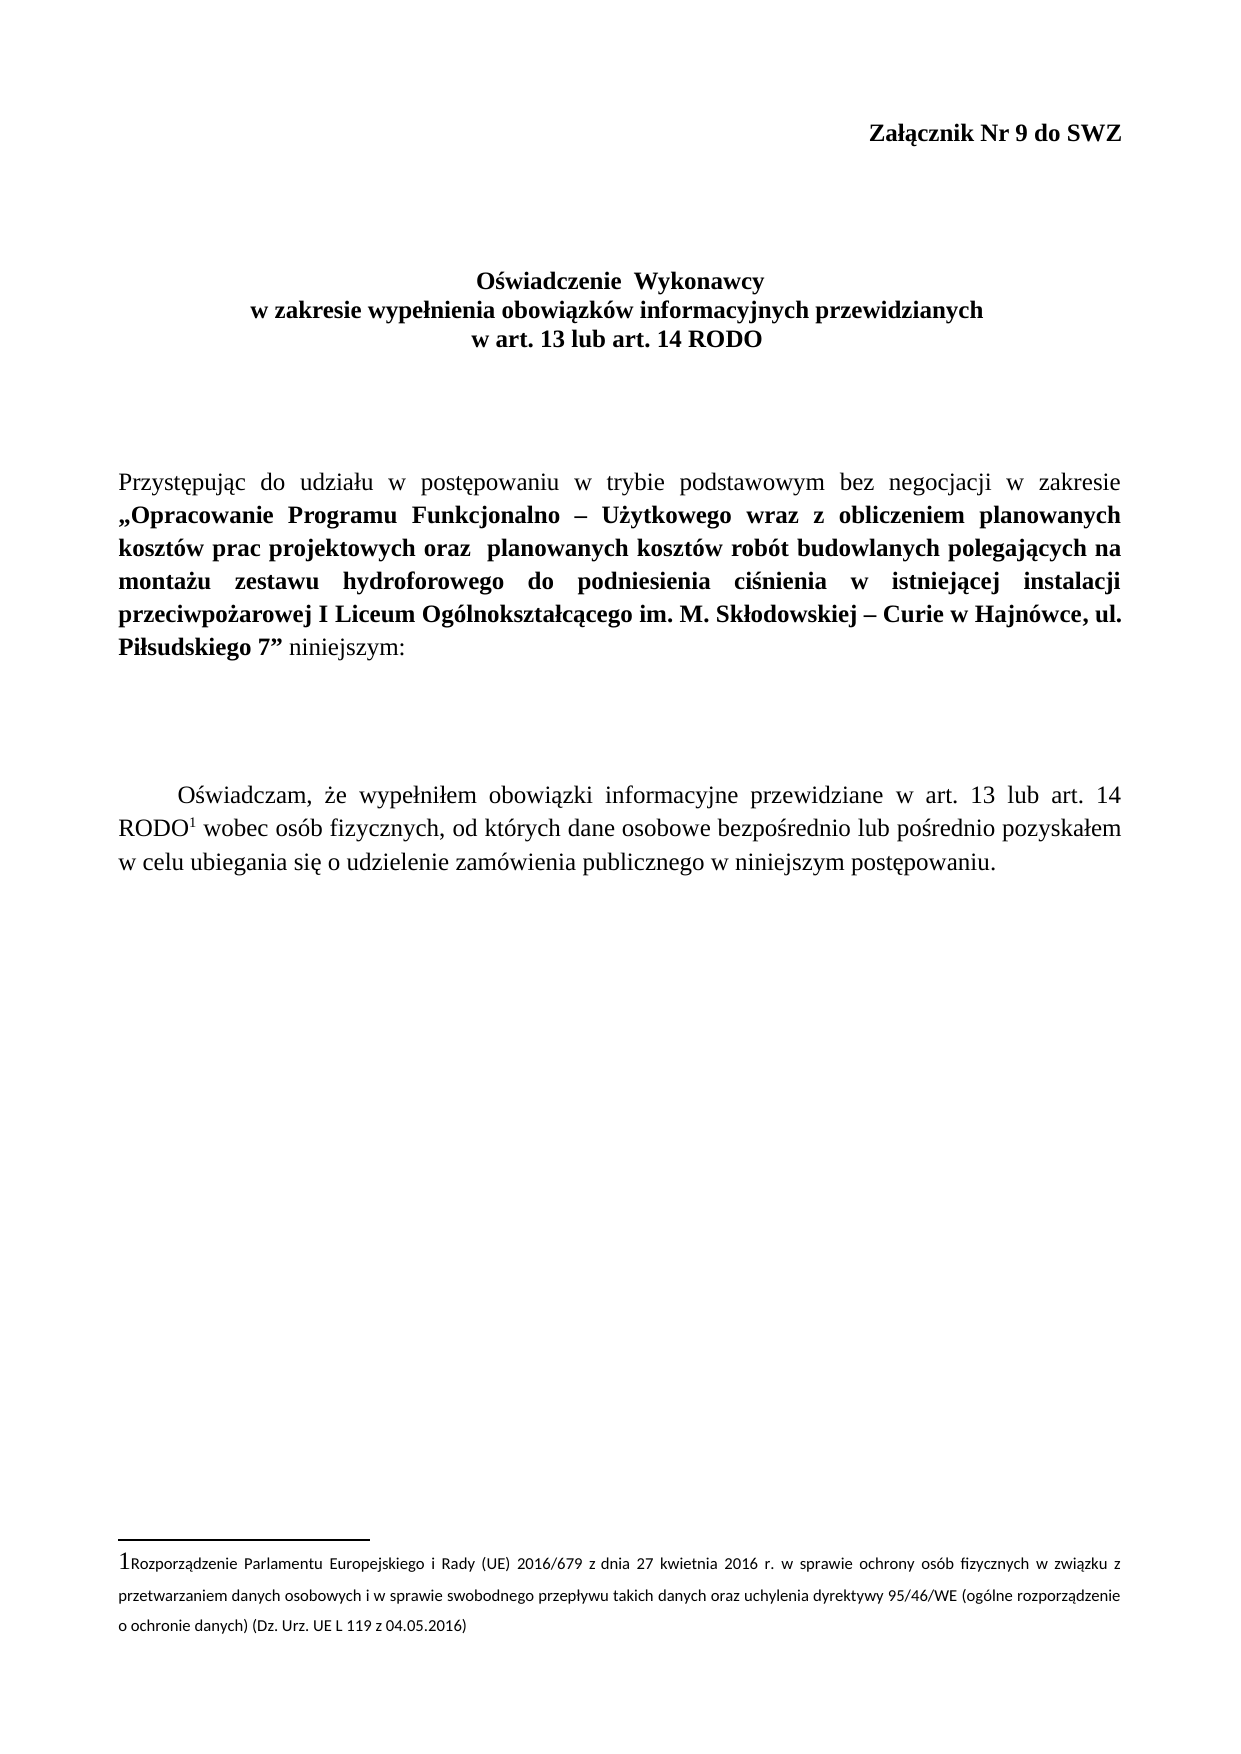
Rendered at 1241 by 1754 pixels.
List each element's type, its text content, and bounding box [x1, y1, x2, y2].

list Przystępując do udziału w postępowaniu w trybie podstawowym bez negocjacji w zakresie „Opracowanie Programu Funkcjonalno – Użytkowego wraz z obliczeniem planowanych kosztów prac projektowych oraz planowanych kosztów robót budowlanych polegających na montażu zestawu hydroforowego do podniesienia ciśnienia w istniejącej instalacji przeciwpożarowej I Liceum Ogólnokształcącego im. M. Skłodowskiej – Curie w Hajnówce, ul. Piłsudskiego 7” niniejszym: [118, 467, 1122, 661]
list Rozporządzenie Parlamentu Europejskiego i Rady (UE) 2016/679 z dnia 27 kwietnia 2016 r. w sprawie ochrony osób fizycznych w związku z przetwarzaniem danych osobowych i w sprawie swobodnego przepływu takich danych oraz uchylenia dyrektywy 95/46/WE (ogólne rozporządzenie o ochronie danych) (Dz. Urz. UE L 119 z 04.05.2016) [118, 1546, 1122, 1636]
list w art. 13 lub art. 14 RODO [118, 324, 1122, 352]
list Załącznik Nr 9 do SWZ [118, 118, 1122, 147]
list w zakresie wypełnienia obowiązków informacyjnych przewidzianych [118, 295, 1122, 324]
list Oświadczenie Wykonawcy [118, 266, 1122, 295]
list Oświadczam, że wypełniłem obowiązki informacyjne przewidziane w art. 13 lub art. 14 RODO wobec osób fizycznych, od których dane osobowe bezpośrednio lub pośrednio pozyskałem w celu ubiegania się o udzielenie zamówienia publicznego w niniejszym postępowaniu. [118, 781, 1122, 875]
